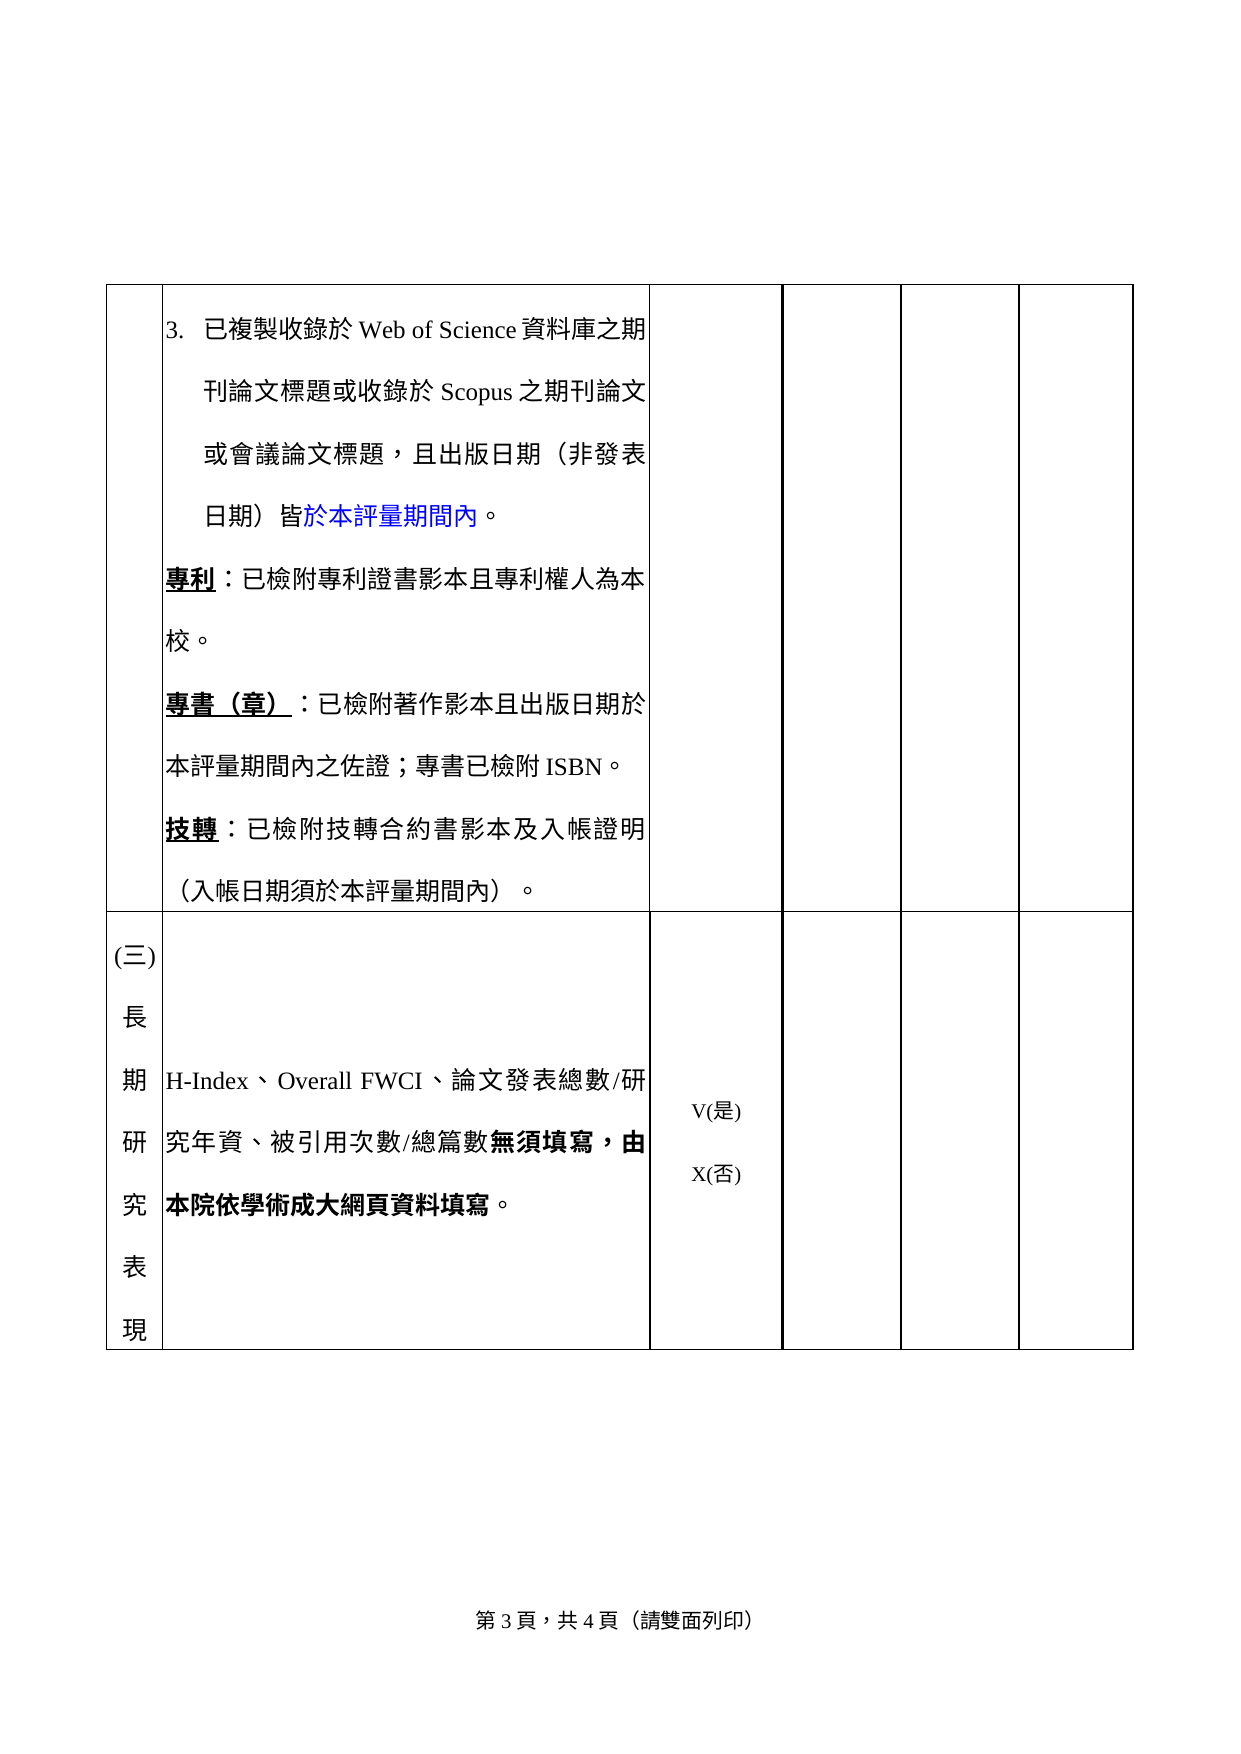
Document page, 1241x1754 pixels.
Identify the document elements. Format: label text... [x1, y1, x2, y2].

table_cell 論文： 申請人以底線標示，通訊作者以*標示，指導學生已註明「學生」，如為國際合作論文已標註「外國單位學者」。 申請人如認列為第一作者，僅不含學生（博後須認列）。 已複製收錄於Web of Science資料庫之期刊論文標題或收錄於Scopus之期刊論文或會議論文標題，且出版日期（非發表日期）皆於本評量期間內。 專利：已檢附專利證書影本且專利權人為本校。 專書（章）：已檢附著作影本且出版日期於本評量期間內之佐證；專書已檢附ISBN。 技轉：已檢附技轉合約書影本及入帳證明（入帳日期須於本評量期間內）。 [163, 285, 649, 911]
table_cell H-Index、Overall FWCI、論文發表總數/研究年資、被引用次數/總篇數無須填寫，由本院依學術成大網頁資料填寫。 [163, 912, 649, 1349]
table_cell [1020, 912, 1132, 1349]
table_cell [784, 285, 900, 911]
table_cell [650, 285, 781, 911]
table_cell [784, 912, 900, 1349]
table_cell V(是) X(否) [651, 912, 781, 1349]
table_cell [902, 912, 1018, 1349]
table_cell [1020, 285, 1132, 911]
table_cell (三) 長期研究表現 [107, 912, 162, 1349]
table_cell [107, 285, 162, 911]
table_cell [902, 285, 1018, 911]
